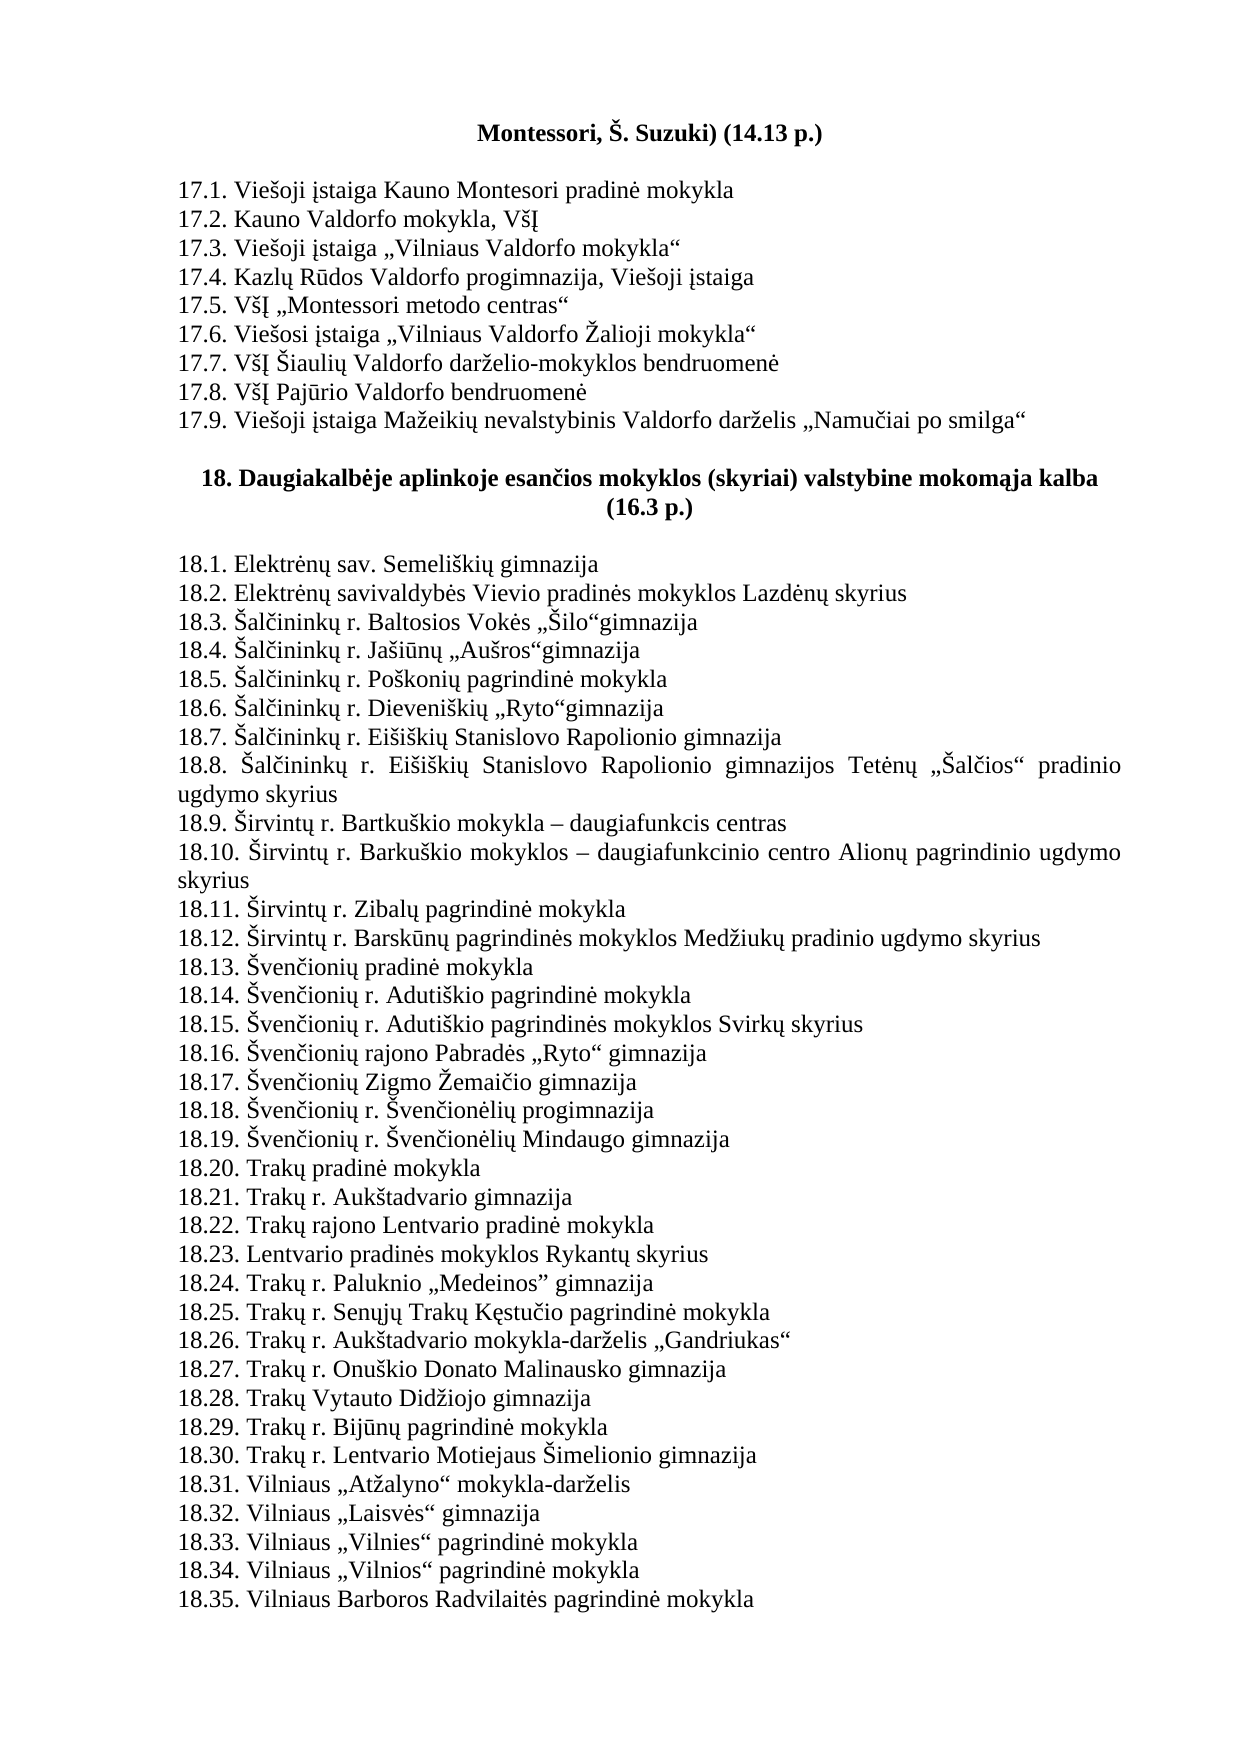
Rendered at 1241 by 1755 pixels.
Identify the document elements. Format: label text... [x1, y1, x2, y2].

text 18.6. Šalčininkų r. Dieveniškių „Ryto“gimnazija [177, 693, 1122, 722]
text 18.14. Švenčionių r. Adutiškio pagrindinė mokykla [177, 981, 1122, 1009]
text 17.2. Kauno Valdorfo mokykla, VšĮ [177, 204, 1122, 233]
text 18.27. Trakų r. Onuškio Donato Malinausko gimnazija [177, 1354, 1122, 1383]
text 18.5. Šalčininkų r. Poškonių pagrindinė mokykla [177, 664, 1122, 693]
text 18.1. Elektrėnų sav. Semeliškių gimnazija [177, 549, 1122, 578]
text 18.3. Šalčininkų r. Baltosios Vokės „Šilo“gimnazija [177, 607, 1122, 636]
text 18.9. Širvintų r. Bartkuškio mokykla – daugiafunkcis centras [177, 808, 1122, 837]
text 17.6. Viešosi įstaiga „Vilniaus Valdorfo Žalioji mokykla“ [177, 319, 1122, 348]
text 18.18. Švenčionių r. Švenčionėlių progimnazija [177, 1096, 1122, 1124]
text Montessori, Š. Suzuki) (14.13 p.) [177, 118, 1122, 147]
text 18.4. Šalčininkų r. Jašiūnų „Aušros“gimnazija [177, 636, 1122, 664]
text 18.17. Švenčionių Zigmo Žemaičio gimnazija [177, 1067, 1122, 1096]
text 18.25. Trakų r. Senųjų Trakų Kęstučio pagrindinė mokykla [177, 1297, 1122, 1326]
text 18.12. Širvintų r. Barskūnų pagrindinės mokyklos Medžiukų pradinio ugdymo skyrius [177, 923, 1122, 952]
text 18.30. Trakų r. Lentvario Motiejaus Šimelionio gimnazija [177, 1441, 1122, 1469]
text 18.19. Švenčionių r. Švenčionėlių Mindaugo gimnazija [177, 1124, 1122, 1153]
text 18. Daugiakalbėje aplinkoje esančios mokyklos (skyriai) valstybine mokomąja kalba (16.3 p.) [177, 463, 1122, 521]
text 18.35. Vilniaus Barboros Radvilaitės pagrindinė mokykla [177, 1584, 1122, 1613]
text 18.20. Trakų pradinė mokykla [177, 1153, 1122, 1182]
text 18.21. Trakų r. Aukštadvario gimnazija [177, 1182, 1122, 1211]
text 18.13. Švenčionių pradinė mokykla [177, 952, 1122, 981]
text 18.34. Vilniaus „Vilnios“ pagrindinė mokykla [177, 1556, 1122, 1584]
text 17.7. VšĮ Šiaulių Valdorfo darželio-mokyklos bendruomenė [177, 348, 1122, 377]
text 18.24. Trakų r. Paluknio „Medeinos” gimnazija [177, 1268, 1122, 1297]
text 18.33. Vilniaus „Vilnies“ pagrindinė mokykla [177, 1527, 1122, 1556]
text 18.29. Trakų r. Bijūnų pagrindinė mokykla [177, 1412, 1122, 1441]
text 17.1. Viešoji įstaiga Kauno Montesori pradinė mokykla [177, 176, 1122, 204]
text 18.10. Širvintų r. Barkuškio mokyklos – daugiafunkcinio centro Alionų pagrindinio ugdymo skyrius [177, 837, 1122, 894]
text 17.9. Viešoji įstaiga Mažeikių nevalstybinis Valdorfo darželis „Namučiai po smilga“ [177, 406, 1122, 434]
text 18.2. Elektrėnų savivaldybės Vievio pradinės mokyklos Lazdėnų skyrius [177, 578, 1122, 607]
text 17.4. Kazlų Rūdos Valdorfo progimnazija, Viešoji įstaiga [177, 262, 1122, 291]
text 18.16. Švenčionių rajono Pabradės „Ryto“ gimnazija [177, 1038, 1122, 1067]
text 18.8. Šalčininkų r. Eišiškių Stanislovo Rapolionio gimnazijos Tetėnų „Šalčios“ pradinio ugdymo skyrius [177, 751, 1122, 808]
text 18.15. Švenčionių r. Adutiškio pagrindinės mokyklos Svirkų skyrius [177, 1009, 1122, 1038]
text 18.31. Vilniaus „Atžalyno“ mokykla-darželis [177, 1469, 1122, 1498]
text 18.11. Širvintų r. Zibalų pagrindinė mokykla [177, 894, 1122, 923]
text 17.5. VšĮ „Montessori metodo centras“ [177, 291, 1122, 319]
text 18.22. Trakų rajono Lentvario pradinė mokykla [177, 1211, 1122, 1239]
text 17.8. VšĮ Pajūrio Valdorfo bendruomenė [177, 377, 1122, 406]
text 18.7. Šalčininkų r. Eišiškių Stanislovo Rapolionio gimnazija [177, 722, 1122, 751]
text 17.3. Viešoji įstaiga „Vilniaus Valdorfo mokykla“ [177, 233, 1122, 262]
text 18.23. Lentvario pradinės mokyklos Rykantų skyrius [177, 1239, 1122, 1268]
text 18.28. Trakų Vytauto Didžiojo gimnazija [177, 1383, 1122, 1412]
text 18.26. Trakų r. Aukštadvario mokykla-darželis „Gandriukas“ [177, 1326, 1122, 1354]
text 18.32. Vilniaus „Laisvės“ gimnazija [177, 1498, 1122, 1527]
